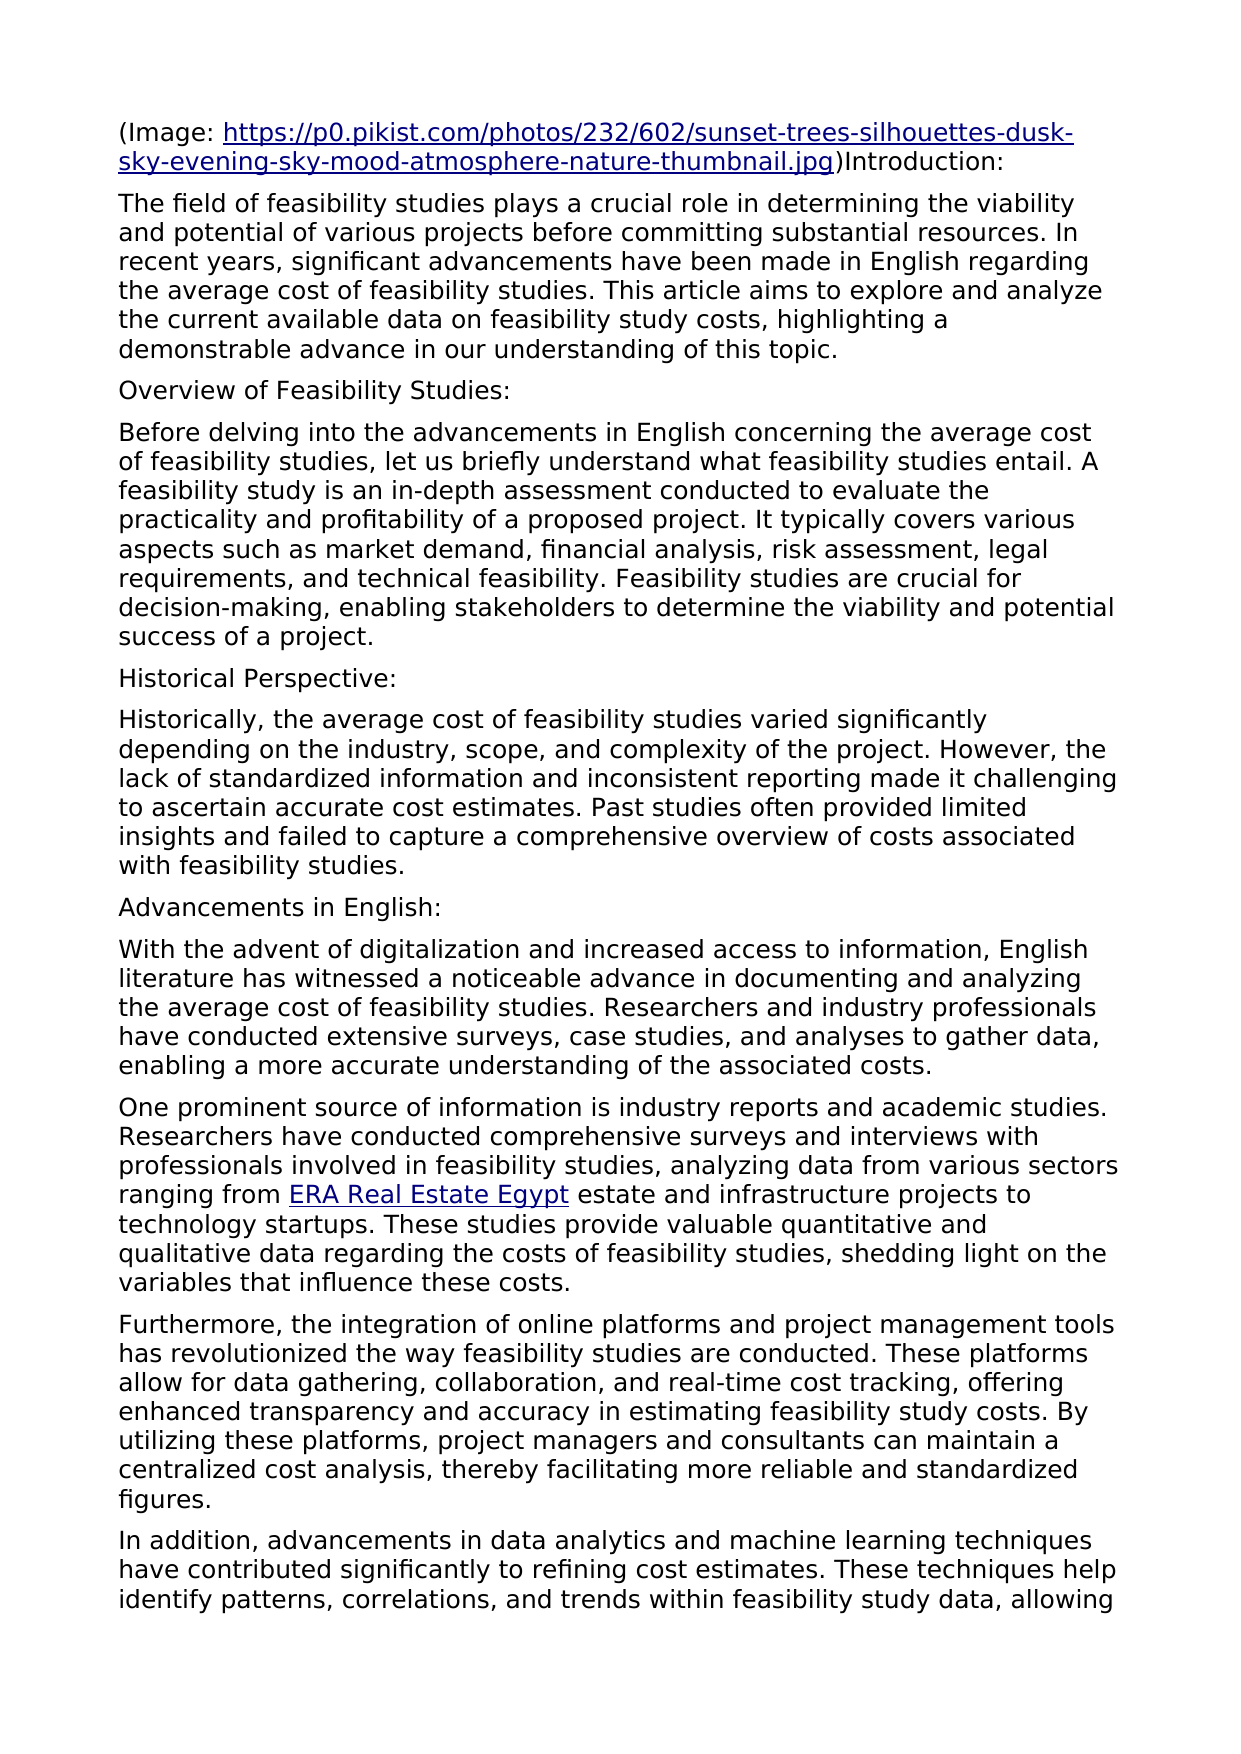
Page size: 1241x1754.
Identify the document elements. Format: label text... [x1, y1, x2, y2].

text One prominent source of information is industry reports and academic studies. Researchers have conducted comprehensive surveys and interviews with professionals involved in feasibility studies, analyzing data from various sectors ranging from ERA Real Estate Egypt estate and infrastructure projects to technology startups. These studies provide valuable quantitative and qualitative data regarding the costs of feasibility studies, shedding light on the variables that influence these costs. [118, 1093, 1122, 1297]
text (Image: https://p0.pikist.com/photos/232/602/sunset-trees-silhouettes-dusk-sky-evening-sky-mood-atmosphere-nature-thumbnail.jpg)Introduction: [118, 118, 1122, 176]
text Historically, the average cost of feasibility studies varied significantly depending on the industry, scope, and complexity of the project. However, the lack of standardized information and inconsistent reporting made it challenging to ascertain accurate cost estimates. Past studies often provided limited insights and failed to capture a comprehensive overview of costs associated with feasibility studies. [118, 706, 1122, 881]
text Advancements in English: [118, 893, 1122, 922]
text With the advent of digitalization and increased access to information, English literature has witnessed a noticeable advance in documenting and analyzing the average cost of feasibility studies. Researchers and industry professionals have conducted extensive surveys, case studies, and analyses to gather data, enabling a more accurate understanding of the associated costs. [118, 935, 1122, 1081]
text Before delving into the advancements in English concerning the average cost of feasibility studies, let us briefly understand what feasibility studies entail. A feasibility study is an in-depth assessment conducted to evaluate the practicality and profitability of a proposed project. It typically covers various aspects such as market demand, financial analysis, risk assessment, legal requirements, and technical feasibility. Feasibility studies are crucial for decision-making, enabling stakeholders to determine the viability and potential success of a project. [118, 418, 1122, 651]
text The field of feasibility studies plays a crucial role in determining the viability and potential of various projects before committing substantial resources. In recent years, significant advancements have been made in English regarding the average cost of feasibility studies. This article aims to explore and analyze the current available data on feasibility study costs, highlighting a demonstrable advance in our understanding of this topic. [118, 189, 1122, 364]
text Historical Perspective: [118, 664, 1122, 693]
text Overview of Feasibility Studies: [118, 376, 1122, 406]
text In addition, advancements in data analytics and machine learning techniques have contributed significantly to refining cost estimates. These techniques help identify patterns, correlations, and trends within feasibility study data, allowing [118, 1526, 1122, 1614]
text Furthermore, the integration of online platforms and project management tools has revolutionized the way feasibility studies are conducted. These platforms allow for data gathering, collaboration, and real-time cost tracking, offering enhanced transparency and accuracy in estimating feasibility study costs. By utilizing these platforms, project managers and consultants can maintain a centralized cost analysis, thereby facilitating more reliable and standardized figures. [118, 1310, 1122, 1514]
